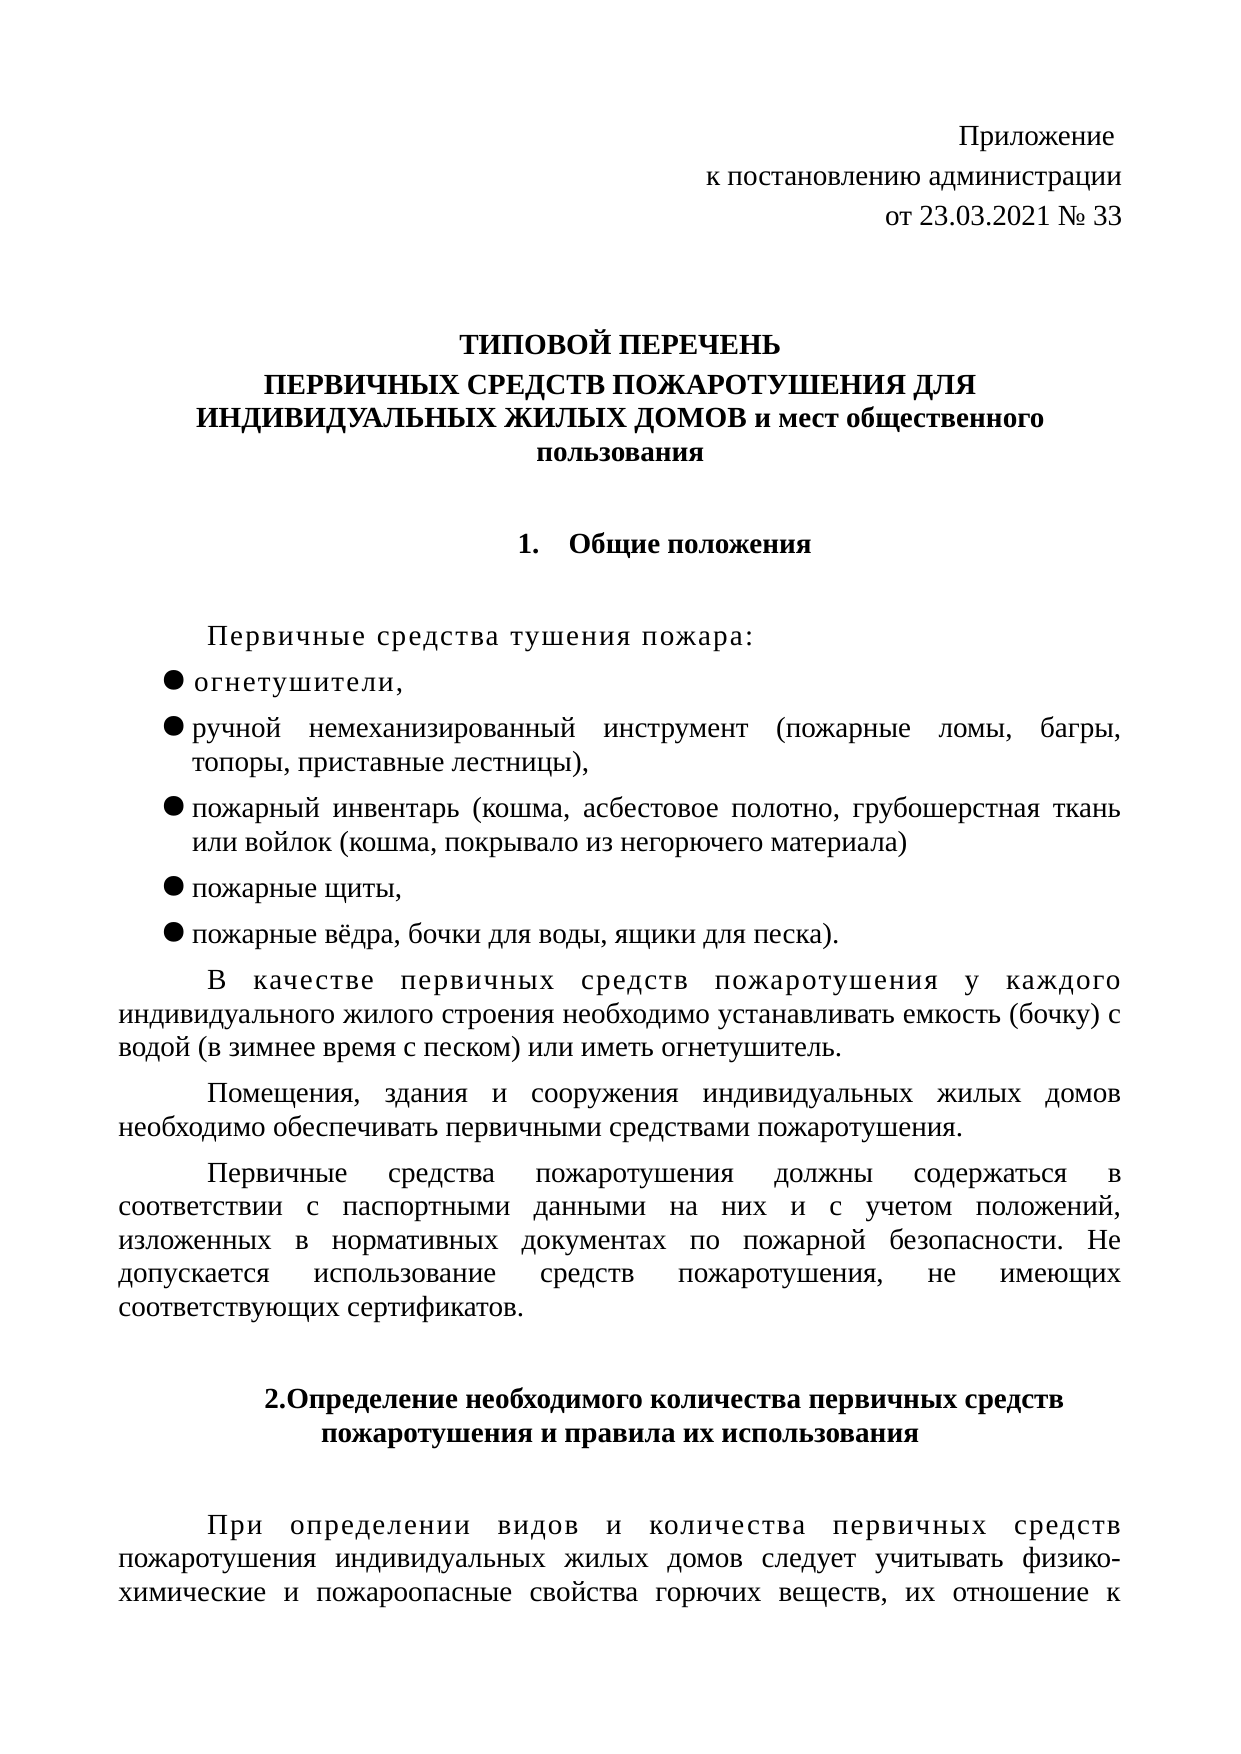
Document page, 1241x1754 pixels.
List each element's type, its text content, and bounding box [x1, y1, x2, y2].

text ПЕРВИЧНЫХ СРЕДСТВ ПОЖАРОТУШЕНИЯ ДЛЯ ИНДИВИДУАЛЬНЫХ ЖИЛЫХ ДОМОВ и мест общественного пользования [118, 367, 1122, 468]
text Первичные средства тушения пожара: [118, 618, 1122, 652]
text В качестве первичных средств пожаротушения у каждого индивидуального жилого строения необходимо устанавливать емкость (бочку) с водой (в зимнее время с песком) или иметь огнетушитель. [118, 962, 1122, 1063]
text к постановлению администрации [118, 158, 1122, 191]
text от 23.03.2021 № 33 [118, 198, 1122, 231]
list пожарные вёдра, бочки для воды, ящики для песка). [162, 916, 1122, 950]
text 1. Общие положения [207, 526, 1122, 560]
list ручной немеханизированный инструмент (пожарные ломы, багры, топоры, приставные лестницы), [162, 711, 1122, 778]
list пожарный инвентарь (кошма, асбестовое полотно, грубошерстная ткань или войлок (кошма, покрывало из негорючего материала) [162, 790, 1122, 857]
text 2.Определение необходимого количества первичных средств пожаротушения и правила их использования [118, 1381, 1122, 1448]
text Помещения, здания и сооружения индивидуальных жилых домов необходимо обеспечивать первичными средствами пожаротушения. [118, 1075, 1122, 1142]
text При определении видов и количества первичных средств пожаротушения индивидуальных жилых домов следует учитывать физико-химические и пожароопасные свойства горючих веществ, их отношение к [118, 1507, 1122, 1607]
list пожарные щиты, [162, 870, 1122, 903]
text Первичные средства пожаротушения должны содержаться в соответствии с паспортными данными на них и с учетом положений, изложенных в нормативных документах по пожарной безопасности. Не допускается использование средств пожаротушения, не имеющих соответствующих сертификатов. [118, 1155, 1122, 1323]
list огнетушители, [162, 664, 1122, 698]
text Приложение [118, 118, 1122, 152]
text ТИПОВОЙ ПЕРЕЧЕНЬ [118, 327, 1122, 361]
